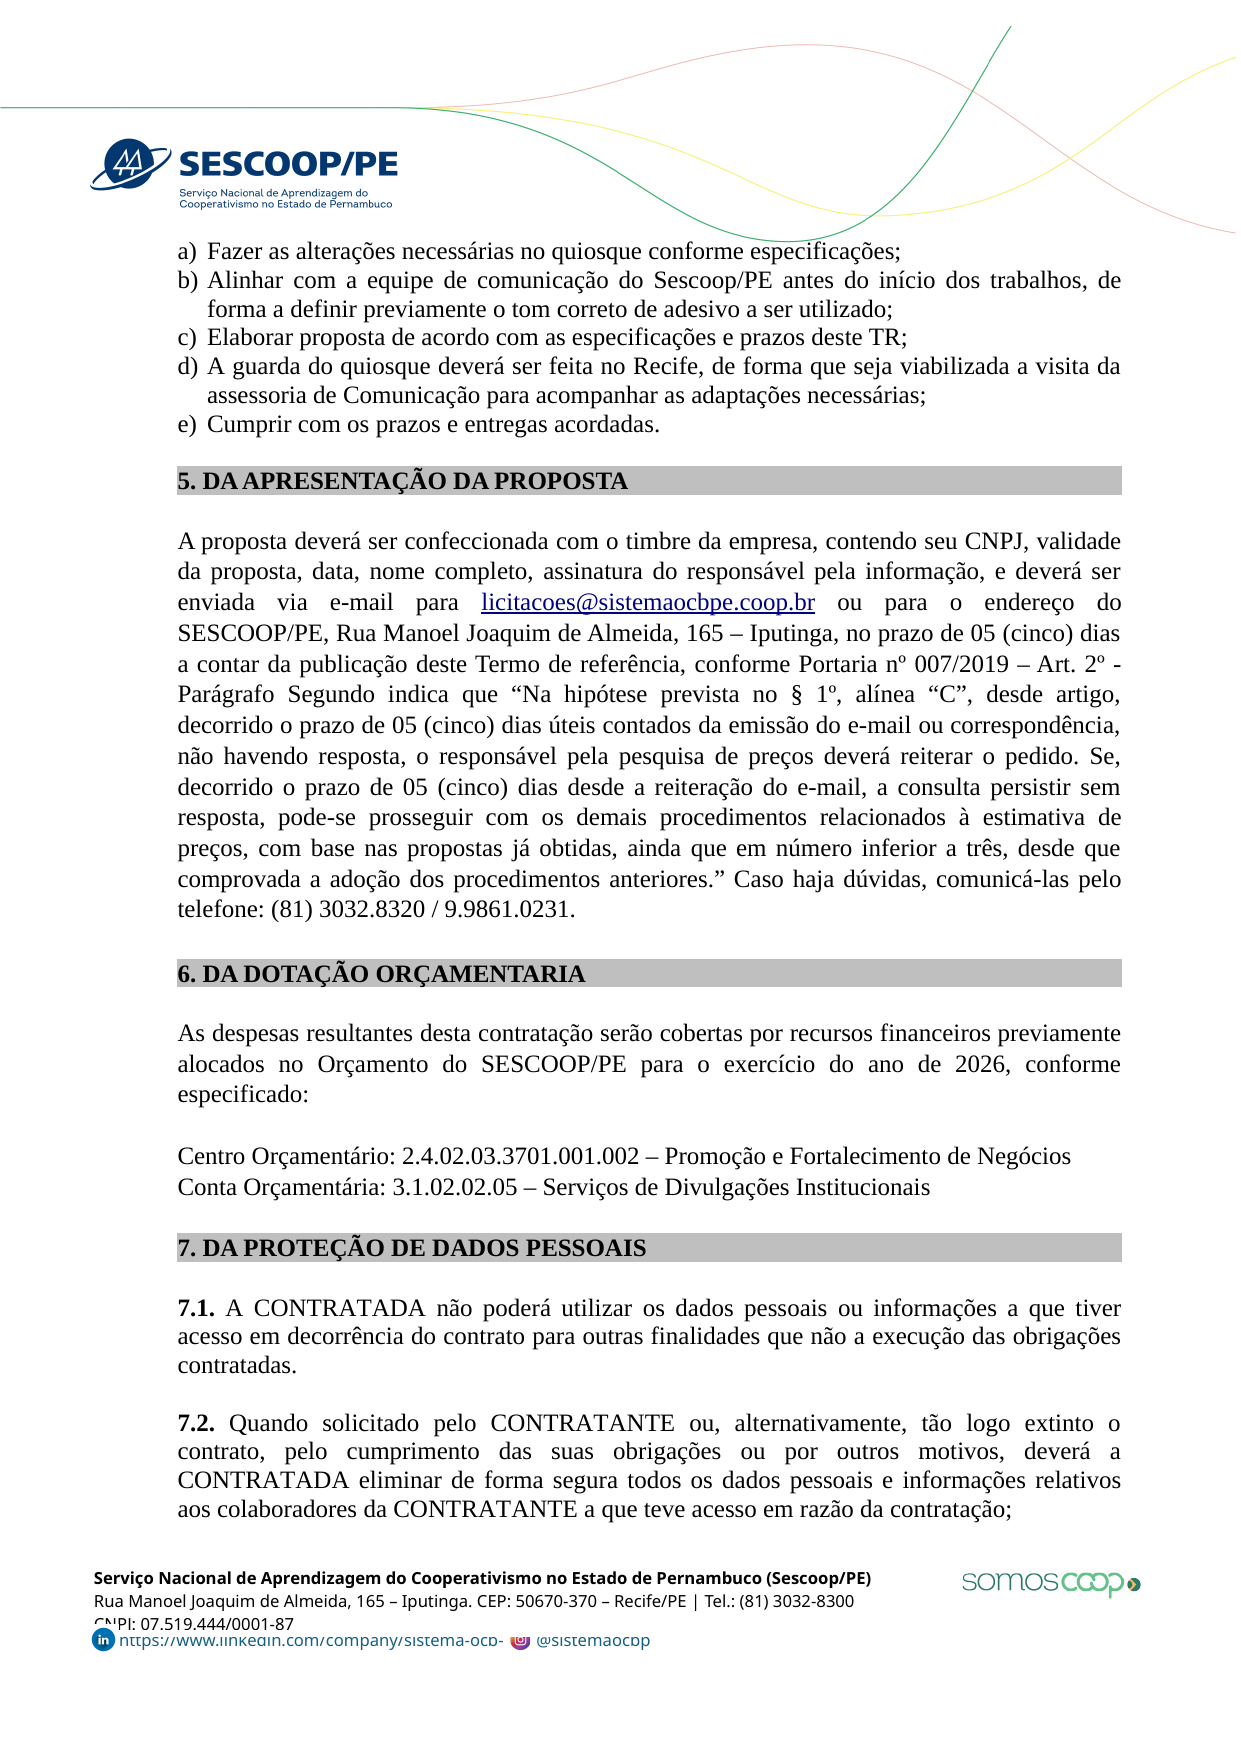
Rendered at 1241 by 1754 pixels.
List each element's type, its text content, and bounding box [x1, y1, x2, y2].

text As despesas resultantes desta contratação serão cobertas por recursos financeiros previamente alocados no Orçamento do SESCOOP/PE para o exercício do ano de 2026, conforme especificado: [177, 1018, 1122, 1108]
text 6. DA DOTAÇÃO ORÇAMENTARIA [177, 959, 1122, 987]
text 7.2. Quando solicitado pelo CONTRATANTE ou, alternativamente, tão logo extinto o contrato, pelo cumprimento das suas obrigações ou por outros motivos, deverá a CONTRATADA eliminar de forma segura todos os dados pessoais e informações relativos aos colaboradores da CONTRATANTE a que teve acesso em razão da contratação; [177, 1408, 1122, 1523]
text Centro Orçamentário: 2.4.02.03.3701.001.002 – Promoção e Fortalecimento de Negócios [177, 1141, 1122, 1170]
text 5. DA APRESENTAÇÃO DA PROPOSTA [177, 466, 1122, 495]
text Conta Orçamentária: 3.1.02.02.05 – Serviços de Divulgações Institucionais [177, 1172, 1122, 1201]
list Cumprir com os prazos e entregas acordadas. [177, 409, 1122, 437]
list Elaborar proposta de acordo com as especificações e prazos deste TR; [177, 322, 1122, 351]
text 7.1. A CONTRATADA não poderá utilizar os dados pessoais ou informações a que tiver acesso em decorrência do contrato para outras finalidades que não a execução das obrigações contratadas. [177, 1293, 1122, 1379]
list A guarda do quiosque deverá ser feita no Recife, de forma que seja viabilizada a visita da assessoria de Comunicação para acompanhar as adaptações necessárias; [177, 351, 1122, 409]
text 7. DA PROTEÇÃO DE DADOS PESSOAIS [177, 1233, 1122, 1262]
text A proposta deverá ser confeccionada com o timbre da empresa, contendo seu CNPJ, validade da proposta, data, nome completo, assinatura do responsável pela informação, e deverá ser enviada via e-mail para licitacoes@sistemaocbpe.coop.br ou para o endereço do SESCOOP/PE, Rua Manoel Joaquim de Almeida, 165 – Iputinga, no prazo de 05 (cinco) dias a contar da publicação deste Termo de referência, conforme Portaria nº 007/2019 – Art. 2º - Parágrafo Segundo indica que “Na hipótese prevista no § 1º, alínea “C”, desde artigo, decorrido o prazo de 05 (cinco) dias úteis contados da emissão do e-mail ou correspondência, não havendo resposta, o responsável pela pesquisa de preços deverá reiterar o pedido. Se, decorrido o prazo de 05 (cinco) dias desde a reiteração do e-mail, a consulta persistir sem resposta, pode-se prosseguir com os demais procedimentos relacionados à estimativa de preços, com base nas propostas já obtidas, ainda que em número inferior a três, desde que comprovada a adoção dos procedimentos anteriores.” Caso haja dúvidas, comunicá-las pelo telefone: (81) 3032.8320 / 9.9861.0231. [177, 526, 1122, 923]
